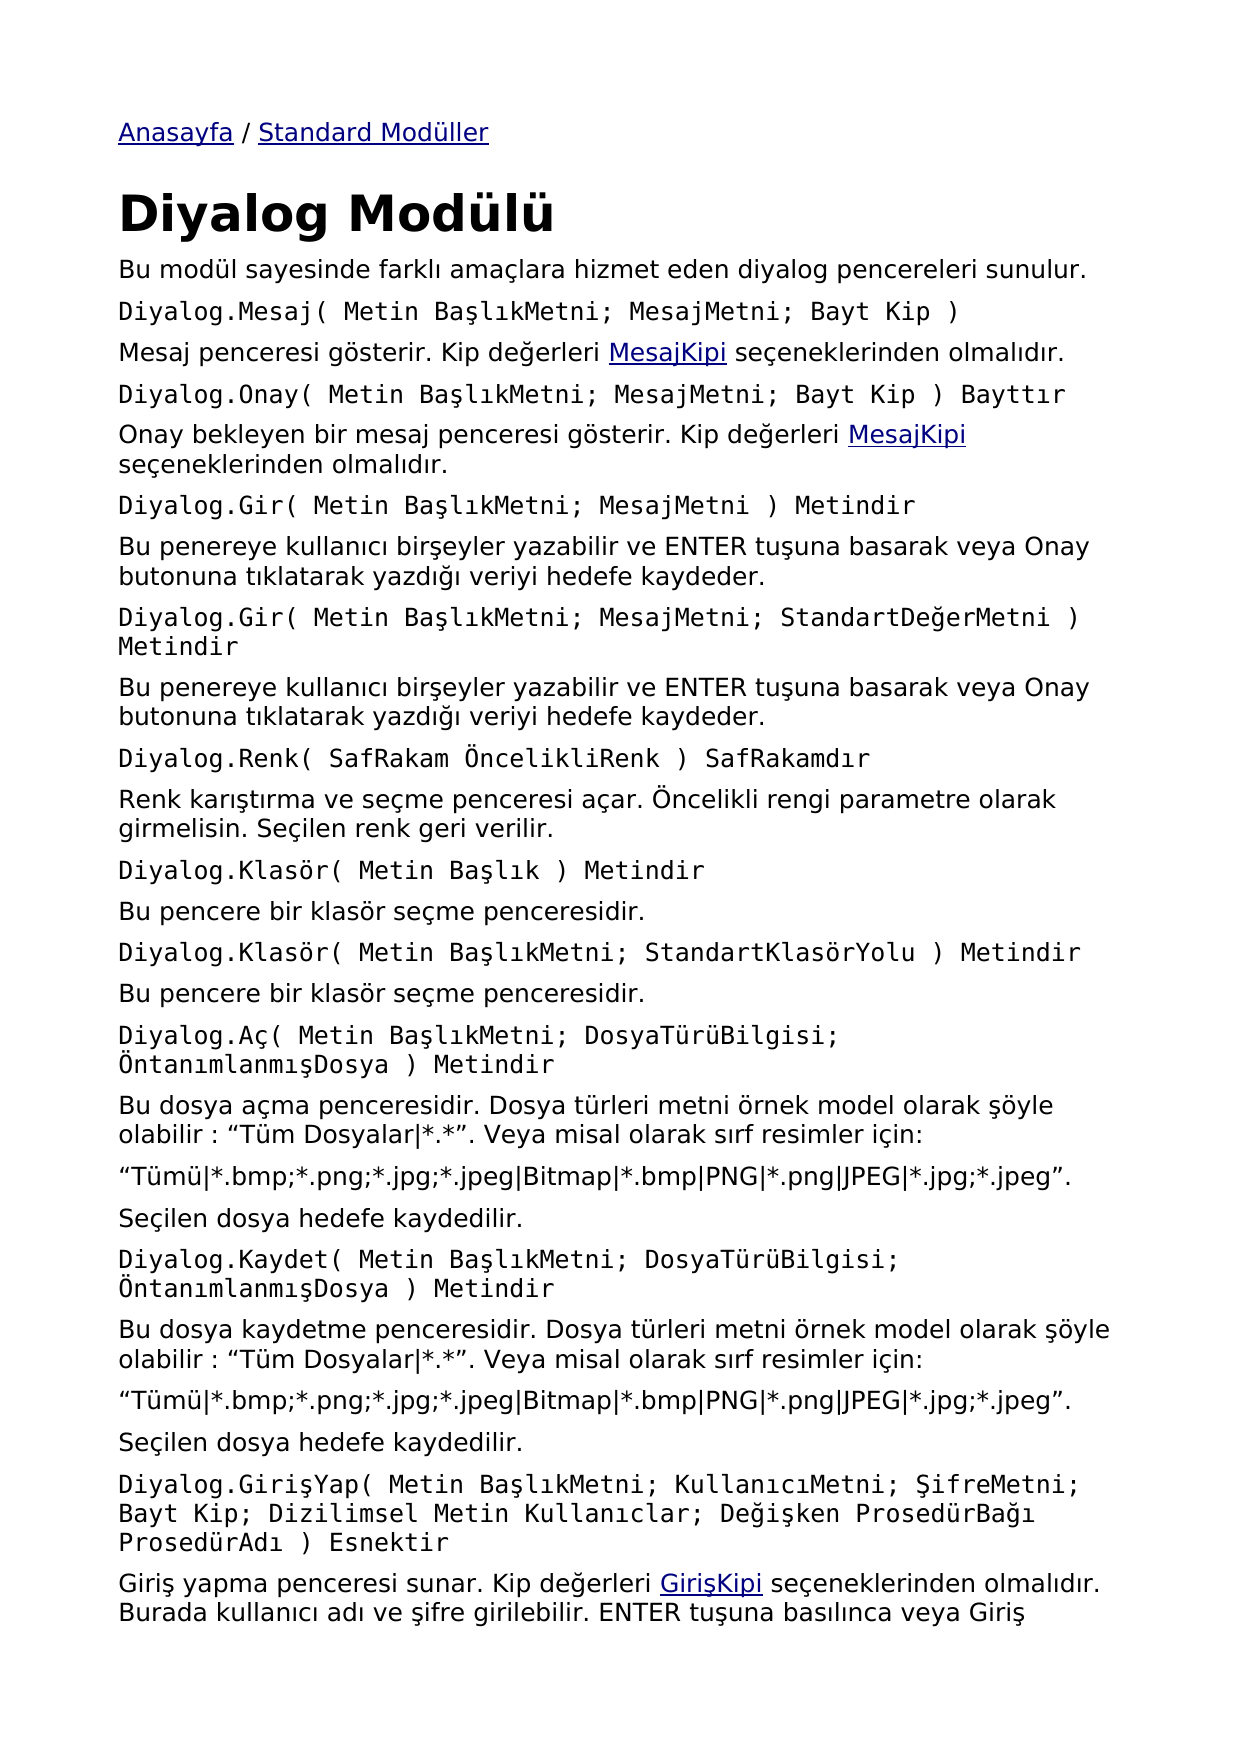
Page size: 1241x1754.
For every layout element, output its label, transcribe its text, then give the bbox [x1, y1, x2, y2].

text Diyalog.Klasör( Metin Başlık ) Metindir [118, 856, 1122, 885]
text Diyalog.Gir( Metin BaşlıkMetni; MesajMetni ) Metindir [118, 492, 1122, 521]
text “Tümü|*.bmp;*.png;*.jpg;*.jpeg|Bitmap|*.bmp|PNG|*.png|JPEG|*.jpg;*.jpeg”. [118, 1386, 1122, 1416]
subtitle Diyalog Modülü [118, 185, 1122, 243]
text Onay bekleyen bir mesaj penceresi gösterir. Kip değerleri MesajKipi seçeneklerinden olmalıdır. [118, 421, 1122, 479]
text Diyalog.Kaydet( Metin BaşlıkMetni; DosyaTürüBilgisi; ÖntanımlanmışDosya ) Metindir [118, 1246, 1122, 1304]
text Bu pencere bir klasör seçme penceresidir. [118, 897, 1122, 926]
text Seçilen dosya hedefe kaydedilir. [118, 1428, 1122, 1457]
text Diyalog.Renk( SafRakam ÖncelikliRenk ) SafRakamdır [118, 744, 1122, 773]
text Bu dosya açma penceresidir. Dosya türleri metni örnek model olarak şöyle olabilir : “Tüm Dosyalar|*.*”. Veya misal olarak sırf resimler için: [118, 1091, 1122, 1150]
text Bu penereye kullanıcı birşeyler yazabilir ve ENTER tuşuna basarak veya Onay butonuna tıklatarak yazdığı veriyi hedefe kaydeder. [118, 673, 1122, 732]
text Bu dosya kaydetme penceresidir. Dosya türleri metni örnek model olarak şöyle olabilir : “Tüm Dosyalar|*.*”. Veya misal olarak sırf resimler için: [118, 1316, 1122, 1374]
text “Tümü|*.bmp;*.png;*.jpg;*.jpeg|Bitmap|*.bmp|PNG|*.png|JPEG|*.jpg;*.jpeg”. [118, 1162, 1122, 1191]
text Seçilen dosya hedefe kaydedilir. [118, 1204, 1122, 1233]
text Anasayfa / Standard Modüller [118, 118, 1122, 147]
text Bu penereye kullanıcı birşeyler yazabilir ve ENTER tuşuna basarak veya Onay butonuna tıklatarak yazdığı veriyi hedefe kaydeder. [118, 532, 1122, 591]
text Giriş yapma penceresi sunar. Kip değerleri GirişKipi seçeneklerinden olmalıdır. Burada kullanıcı adı ve şifre girilebilir. ENTER tuşuna basılınca veya Giriş [118, 1569, 1122, 1627]
text Bu pencere bir klasör seçme penceresidir. [118, 979, 1122, 1009]
text Diyalog.Klasör( Metin BaşlıkMetni; StandartKlasörYolu ) Metindir [118, 939, 1122, 968]
text Bu modül sayesinde farklı amaçlara hizmet eden diyalog pencereleri sunulur. [118, 256, 1122, 285]
text Diyalog.GirişYap( Metin BaşlıkMetni; KullanıcıMetni; ŞifreMetni; Bayt Kip; Dizilimsel Metin Kullanıclar; Değişken ProsedürBağı ProsedürAdı ) Esnektir [118, 1470, 1122, 1557]
text Renk karıştırma ve seçme penceresi açar. Öncelikli rengi parametre olarak girmelisin. Seçilen renk geri verilir. [118, 785, 1122, 843]
text Diyalog.Mesaj( Metin BaşlıkMetni; MesajMetni; Bayt Kip ) [118, 297, 1122, 326]
text Diyalog.Aç( Metin BaşlıkMetni; DosyaTürüBilgisi; ÖntanımlanmışDosya ) Metindir [118, 1021, 1122, 1079]
text Diyalog.Onay( Metin BaşlıkMetni; MesajMetni; Bayt Kip ) Bayttır [118, 380, 1122, 409]
text Diyalog.Gir( Metin BaşlıkMetni; MesajMetni; StandartDeğerMetni ) Metindir [118, 603, 1122, 662]
text Mesaj penceresi gösterir. Kip değerleri MesajKipi seçeneklerinden olmalıdır. [118, 338, 1122, 367]
